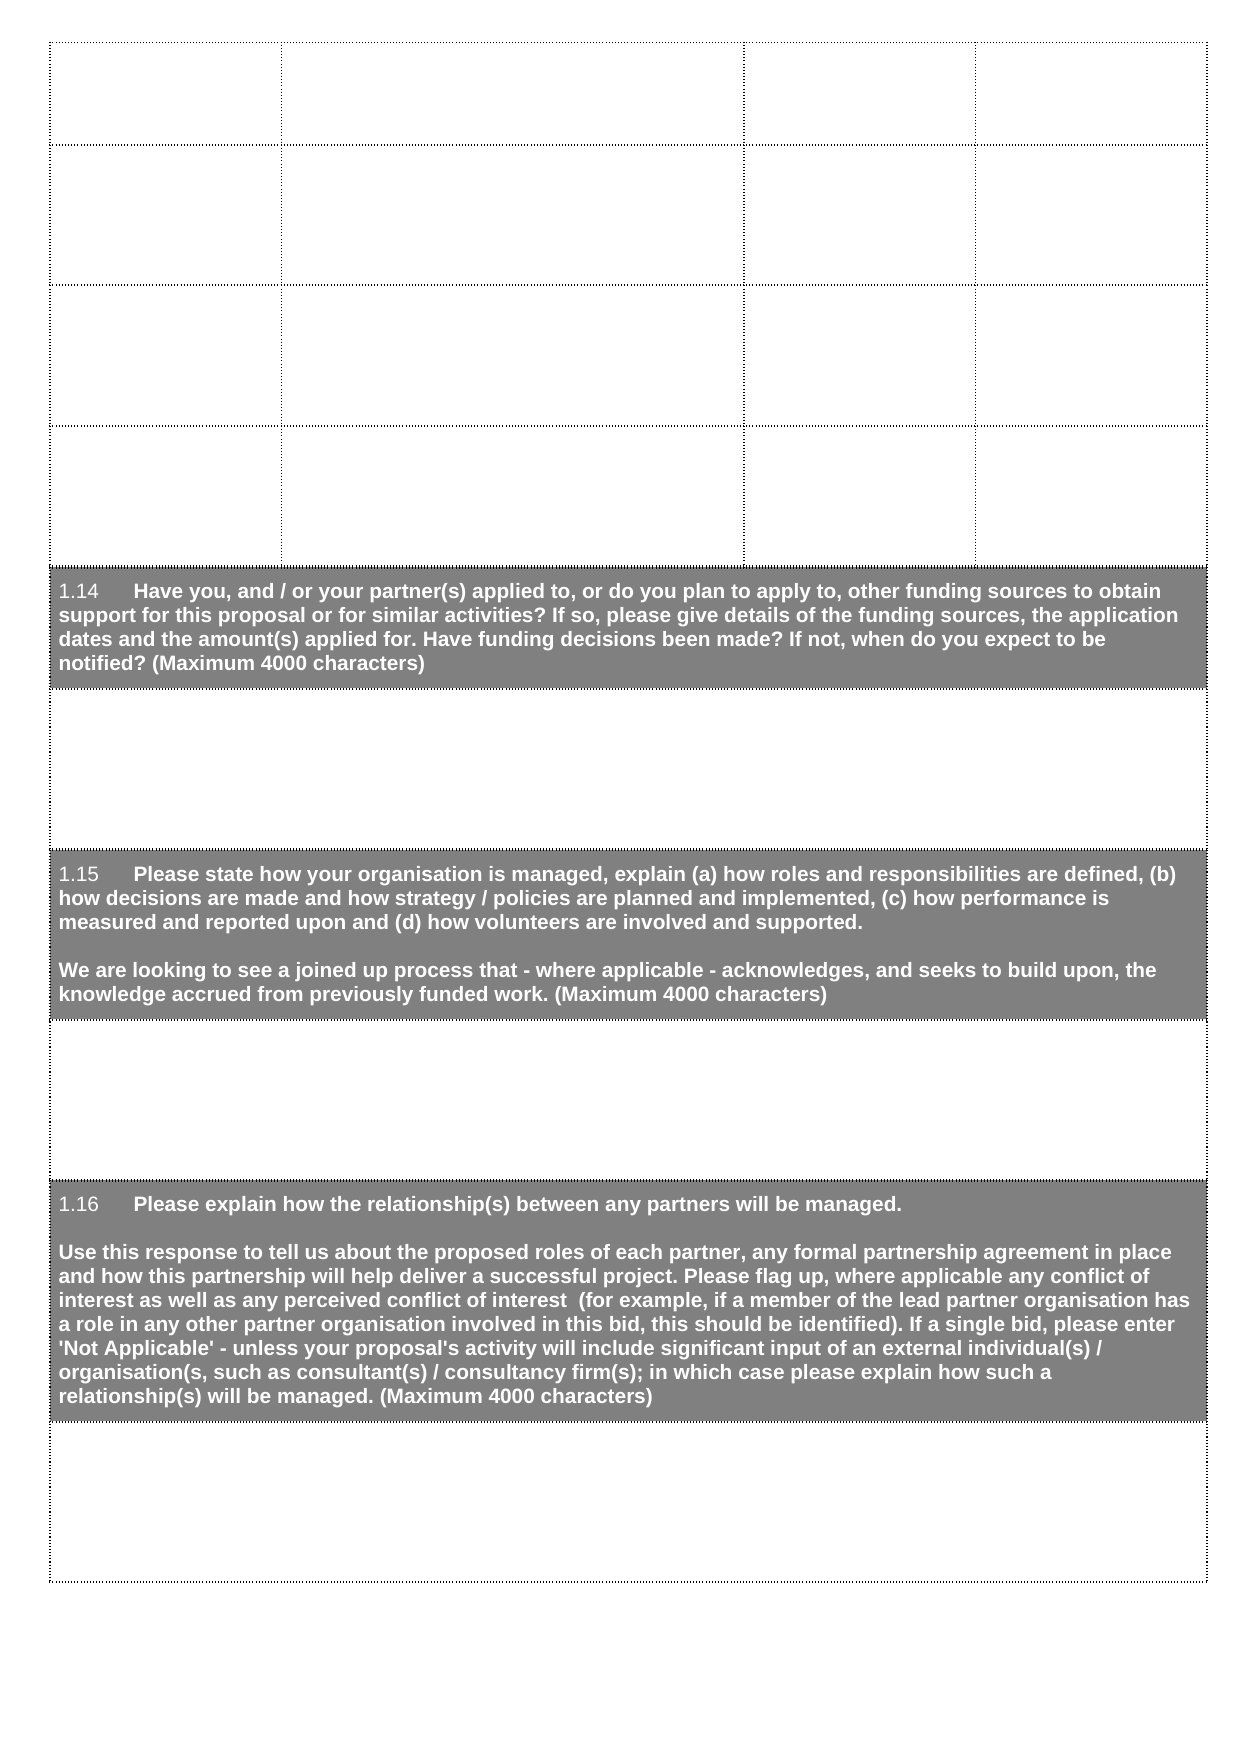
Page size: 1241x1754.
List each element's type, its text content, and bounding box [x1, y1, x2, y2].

table_header [1207, 567, 1240, 688]
table_cell QUESTION_ELEMENT_TR_END 001 [1207, 688, 1240, 848]
table_cell QUESTION_ELEMENT_TR 005MAIN_ELEMENT_TD SPAN: WIDTH:ELEMENT BEGIN Section=1 Question ID=4127 presentation_type=label abstract_data_type=LABELBEGIN ENDELEMENT END page_no=1 Question ID=4127MAIN_ELEMENT_TD_END [50, 425, 281, 565]
table_cell QUESTION_ELEMENT_TR 001MAIN_ELEMENT_TD SPAN: WIDTH:ELEMENT BEGIN Section=1 Question ID=4132 presentation_type=textarea abstract_data_type=texttextarea belowBEGIN ENDELEMENT END page_no=1 Question ID=4132MAIN_ELEMENT_TD_END [50, 1019, 1207, 1178]
table_cell MAIN_ELEMENT_TD SPAN: WIDTH:ELEMENT BEGIN Section=1 Question ID=4116 presentation_type=textarea abstract_data_type=shorttexttextarea besideBEGIN ENDELEMENT END page_no=1 Question ID=4116MAIN_ELEMENT_TD_END [281, 42, 744, 144]
table_cell MAIN_ELEMENT_TD SPAN: WIDTH:ELEMENT BEGIN Section=1 Question ID=4125 presentation_type=textbox abstract_data_type=shorttexttextbox small besideBEGINENDELEMENT END page_no=1 Question ID=4125MAIN_ELEMENT_TD_END [744, 284, 975, 425]
table_cell MAIN_ELEMENT_TD SPAN: WIDTH:ELEMENT BEGIN Section=1 Question ID=4129 presentation_type=textbox abstract_data_type=shorttexttextbox small besideBEGINENDELEMENT END page_no=1 Question ID=4129MAIN_ELEMENT_TD_END [744, 425, 975, 565]
table_cell QUESTION_ELEMENT_TR 001MAIN_ELEMENT_TD SPAN: WIDTH:ELEMENT BEGIN Section=1 Question ID=4131 presentation_type=textarea abstract_data_type=shorttexttextarea besideBEGIN ENDELEMENT END page_no=1 Question ID=4131MAIN_ELEMENT_TD_END [50, 688, 1207, 848]
table_cell MAIN_ELEMENT_TD SPAN: WIDTH:ELEMENT BEGIN Section=1 Question ID=4124 presentation_type=textarea abstract_data_type=shorttexttextarea besideBEGIN ENDELEMENT END page_no=1 Question ID=4124MAIN_ELEMENT_TD_END [281, 284, 744, 425]
table_cell QUESTION_ELEMENT_TR_END 003 [1207, 144, 1240, 284]
table_cell QUESTION_ELEMENT_TR 002MAIN_ELEMENT_TD SPAN: WIDTH:ELEMENT BEGIN Section=1 Question ID=4115 presentation_type=label abstract_data_type=LABELBEGIN ENDELEMENT END page_no=1 Question ID=4115MAIN_ELEMENT_TD_END [50, 42, 281, 144]
table_header [1207, 1180, 1240, 1421]
table_cell QUESTION_ELEMENT_TR_END 004 [1207, 284, 1240, 425]
table_cell QUESTION_ELEMENT_TR_END 002 [1207, 42, 1240, 144]
table_cell MAIN_ELEMENT_TD SPAN: WIDTH:ELEMENT BEGIN Section=1 Question ID=4117 presentation_type=textbox abstract_data_type=shorttexttextbox small besideBEGINENDELEMENT END page_no=1 Question ID=4117MAIN_ELEMENT_TD_END [744, 42, 975, 144]
table_cell QUESTION_ELEMENT_TR_END 001 [1207, 1421, 1240, 1581]
table_header [1207, 850, 1240, 1019]
table_cell MAIN_ELEMENT_TD SPAN: WIDTH:ELEMENT BEGIN Section=1 Question ID=4122 presentation_type=textbox abstract_data_type=shorttexttextbox medium besideBEGINENDELEMENT END page_no=1 Question ID=4122MAIN_ELEMENT_TD_END [975, 144, 1207, 284]
table_cell MAIN_ELEMENT_TD SPAN: WIDTH:ELEMENT BEGIN Section=1 Question ID=4121 presentation_type=textbox abstract_data_type=shorttexttextbox small besideBEGINENDELEMENT END page_no=1 Question ID=4121MAIN_ELEMENT_TD_END [744, 144, 975, 284]
table_header QUESTION HEADING1.16 Please explain how the relationship(s) between any partners will be managed. note link Use this response to tell us about the proposed roles of each partner, any formal partnership agreement in place and how this partnership will help deliver a successful project. Please flag up, where applicable any conflict of interest as well as any perceived conflict of interest (for example, if a member of the lead partner organisation has a role in any other partner organisation involved in this bid, this should be identified). If a single bid, please enter 'Not Applicable' - unless your proposal's activity will include significant input of an external individual(s) / organisation(s, such as consultant(s) / consultancy firm(s); in which case please explain how such a relationship(s) will be managed. (Maximum 4000 characters) [50, 1180, 1207, 1421]
table_cell QUESTION_ELEMENT_TR 003MAIN_ELEMENT_TD SPAN: WIDTH:ELEMENT BEGIN Section=1 Question ID=4119 presentation_type=label abstract_data_type=LABELBEGIN ENDELEMENT END page_no=1 Question ID=4119MAIN_ELEMENT_TD_END [50, 144, 281, 284]
table_cell MAIN_ELEMENT_TD SPAN: WIDTH:ELEMENT BEGIN Section=1 Question ID=4128 presentation_type=textarea abstract_data_type=shorttexttextarea besideBEGIN ENDELEMENT END page_no=1 Question ID=4128MAIN_ELEMENT_TD_END [281, 425, 744, 565]
table_cell QUESTION_ELEMENT_TR 001MAIN_ELEMENT_TD SPAN: WIDTH:ELEMENT BEGIN Section=1 Question ID=4133 presentation_type=textarea abstract_data_type=shorttexttextarea besideBEGIN ENDELEMENT END page_no=1 Question ID=4133MAIN_ELEMENT_TD_END [50, 1421, 1207, 1581]
table_cell MAIN_ELEMENT_TD SPAN: WIDTH:ELEMENT BEGIN Section=1 Question ID=4130 presentation_type=textbox abstract_data_type=shorttexttextbox medium besideBEGINENDELEMENT END page_no=1 Question ID=4130MAIN_ELEMENT_TD_END [975, 425, 1207, 565]
table_cell MAIN_ELEMENT_TD SPAN: WIDTH:ELEMENT BEGIN Section=1 Question ID=4118 presentation_type=textbox abstract_data_type=shorttexttextbox medium besideBEGINENDELEMENT END page_no=1 Question ID=4118MAIN_ELEMENT_TD_END [975, 42, 1207, 144]
table_cell MAIN_ELEMENT_TD SPAN: WIDTH:ELEMENT BEGIN Section=1 Question ID=4126 presentation_type=textbox abstract_data_type=shorttexttextbox medium besideBEGINENDELEMENT END page_no=1 Question ID=4126MAIN_ELEMENT_TD_END [975, 284, 1207, 425]
table_header QUESTION HEADING1.14 Have you, and / or your partner(s) applied to, or do you plan to apply to, other funding sources to obtain support for this proposal or for similar activities? If so, please give details of the funding sources, the application dates and the amount(s) applied for. Have funding decisions been made? If not, when do you expect to be notified? (Maximum 4000 characters) [50, 567, 1207, 688]
table_cell QUESTION_ELEMENT_TR_END 005 [1207, 425, 1240, 565]
table_header QUESTION HEADING1.15 Please state how your organisation is managed, explain (a) how roles and responsibilities are defined, (b) how decisions are made and how strategy / policies are planned and implemented, (c) how performance is measured and reported upon and (d) how volunteers are involved and supported. note link We are looking to see a joined up process that - where applicable - acknowledges, and seeks to build upon, the knowledge accrued from previously funded work. (Maximum 4000 characters) [50, 850, 1207, 1019]
table_cell QUESTION_ELEMENT_TR 004MAIN_ELEMENT_TD SPAN: WIDTH:ELEMENT BEGIN Section=1 Question ID=4123 presentation_type=label abstract_data_type=LABELBEGIN ENDELEMENT END page_no=1 Question ID=4123MAIN_ELEMENT_TD_END [50, 284, 281, 425]
table_cell QUESTION_ELEMENT_TR_END 001 [1207, 1019, 1240, 1178]
table_cell MAIN_ELEMENT_TD SPAN: WIDTH:ELEMENT BEGIN Section=1 Question ID=4120 presentation_type=textarea abstract_data_type=shorttexttextarea besideBEGIN ENDELEMENT END page_no=1 Question ID=4120MAIN_ELEMENT_TD_END [281, 144, 744, 284]
